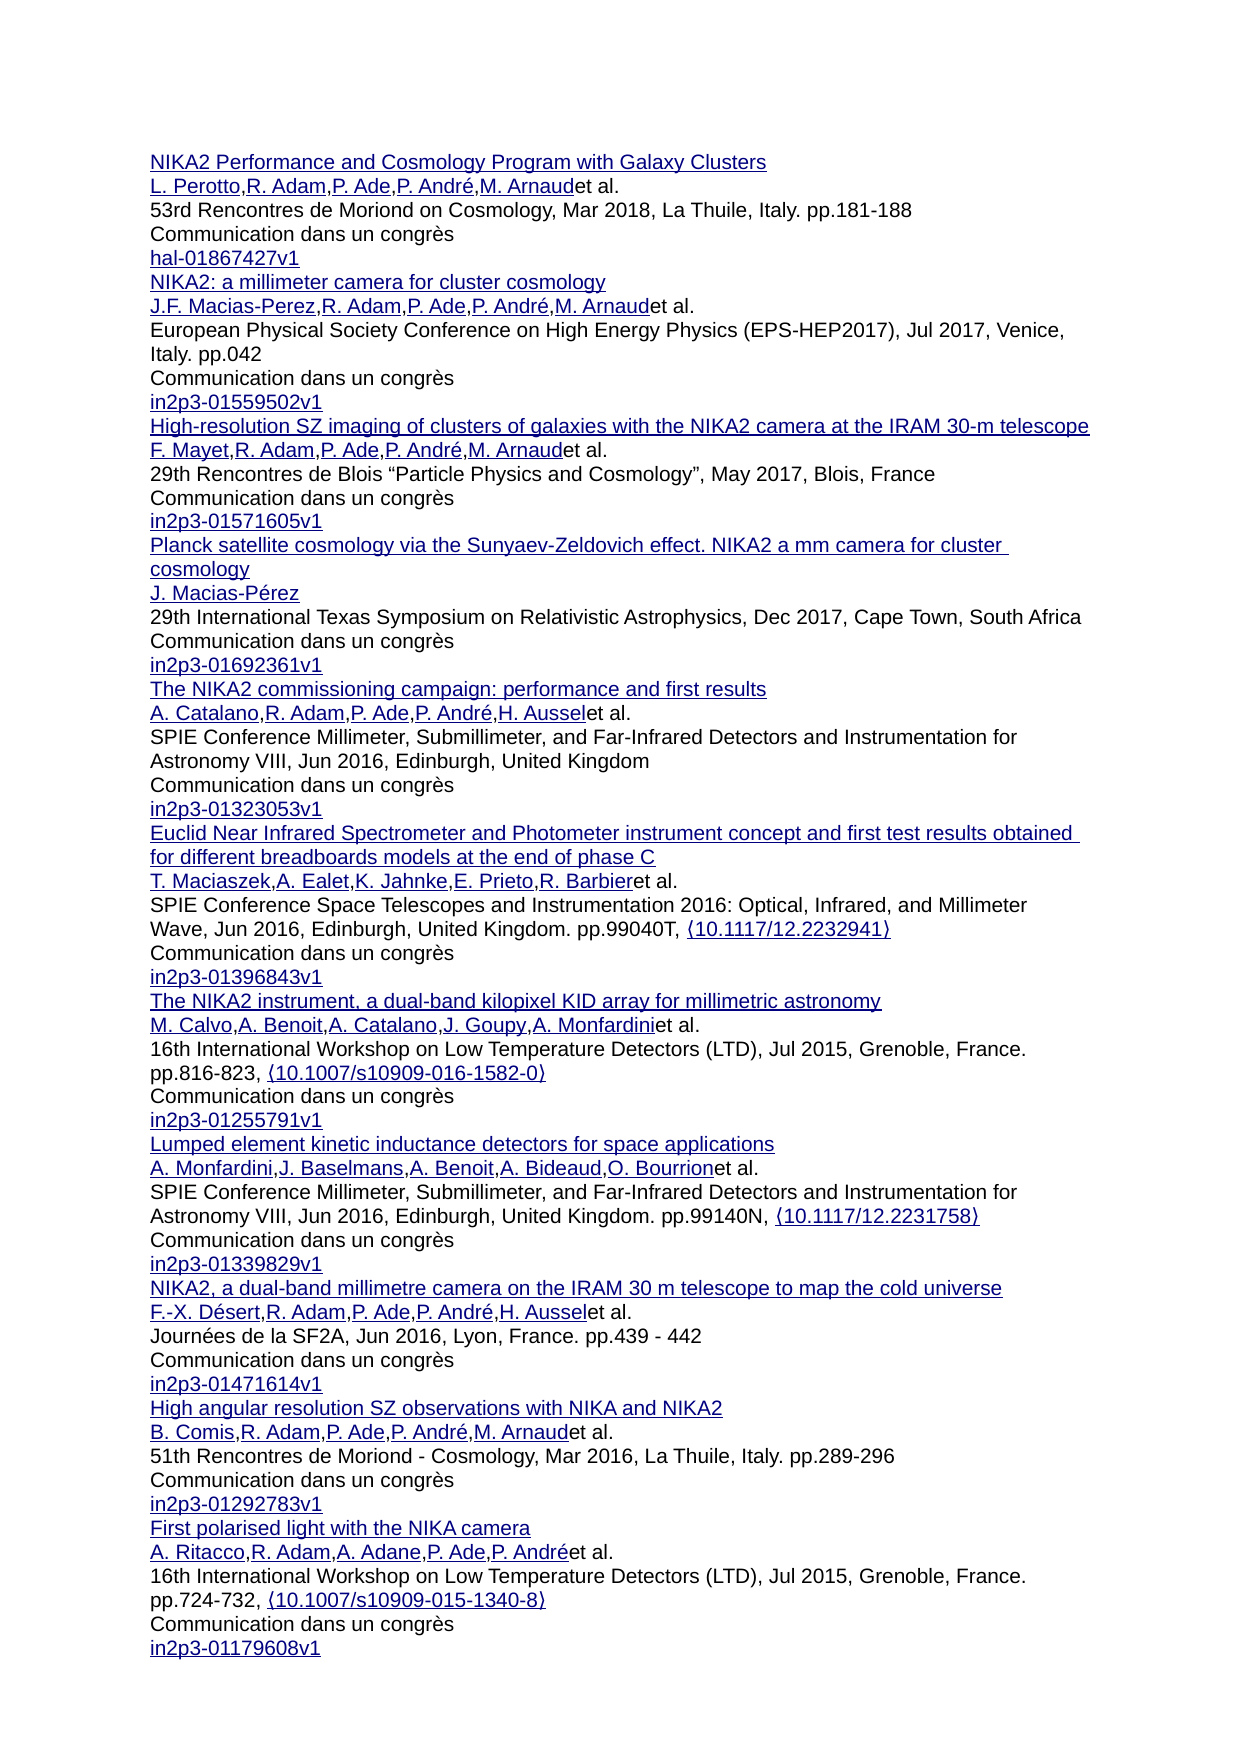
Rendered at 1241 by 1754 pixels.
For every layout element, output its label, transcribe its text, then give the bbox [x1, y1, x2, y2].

table_cell F. Mayet,R. Adam,P. Ade,P. André,M. Arnaudet al. 29th Rencontres de Blois “Particle Physics and Cosmology”, May 2017, Blois, France Communication dans un congrès in2p3-01571605v1 [150, 436, 1090, 533]
table_cell Lumped element kinetic inductance detectors for space applications A. Monfardini,J. Baselmans,A. Benoit,A. Bideaud,O. Bourrionet al. SPIE Conference Millimeter, Submillimeter, and Far-Infrared Detectors and Instrumentation for Astronomy VIII, Jun 2016, Edinburgh, United Kingdom. pp.99140N, ⟨10.1117/12.2231758⟩ Communication dans un congrès in2p3-01339829v1 [150, 1132, 1090, 1276]
table_cell First polarised light with the NIKA camera A. Ritacco,R. Adam,A. Adane,P. Ade,P. Andréet al. 16th International Workshop on Low Temperature Detectors (LTD), Jul 2015, Grenoble, France. pp.724-732, ⟨10.1007/s10909-015-1340-8⟩ Communication dans un congrès in2p3-01179608v1 [150, 1516, 1090, 1659]
table_cell NIKA2, a dual-band millimetre camera on the IRAM 30 m telescope to map the cold universe F.-X. Désert,R. Adam,P. Ade,P. André,H. Ausselet al. Journées de la SF2A, Jun 2016, Lyon, France. pp.439 - 442 Communication dans un congrès in2p3-01471614v1 [150, 1276, 1090, 1396]
table_cell NIKA2 Performance and Cosmology Program with Galaxy Clusters L. Perotto,R. Adam,P. Ade,P. André,M. Arnaudet al. 53rd Rencontres de Moriond on Cosmology, Mar 2018, La Thuile, Italy. pp.181-188 Communication dans un congrès hal-01867427v1 [150, 150, 1090, 270]
table_cell The NIKA2 instrument, a dual-band kilopixel KID array for millimetric astronomy M. Calvo,A. Benoit,A. Catalano,J. Goupy,A. Monfardiniet al. 16th International Workshop on Low Temperature Detectors (LTD), Jul 2015, Grenoble, France. pp.816-823, ⟨10.1007/s10909-016-1582-0⟩ Communication dans un congrès in2p3-01255791v1 [150, 989, 1090, 1132]
table_cell NIKA2: a millimeter camera for cluster cosmology J.F. Macias-Perez,R. Adam,P. Ade,P. André,M. Arnaudet al. European Physical Society Conference on High Energy Physics (EPS-HEP2017), Jul 2017, Venice, Italy. pp.042 Communication dans un congrès in2p3-01559502v1 [150, 270, 1090, 413]
table_cell High-resolution SZ imaging of clusters of galaxies with the NIKA2 camera at the IRAM 30-m telescope [150, 414, 1090, 434]
table_cell High angular resolution SZ observations with NIKA and NIKA2 B. Comis,R. Adam,P. Ade,P. André,M. Arnaudet al. 51th Rencontres de Moriond - Cosmology, Mar 2016, La Thuile, Italy. pp.289-296 Communication dans un congrès in2p3-01292783v1 [150, 1396, 1090, 1516]
table_cell The NIKA2 commissioning campaign: performance and first results A. Catalano,R. Adam,P. Ade,P. André,H. Ausselet al. SPIE Conference Millimeter, Submillimeter, and Far-Infrared Detectors and Instrumentation for Astronomy VIII, Jun 2016, Edinburgh, United Kingdom Communication dans un congrès in2p3-01323053v1 [150, 677, 1090, 821]
table_cell Planck satellite cosmology via the Sunyaev-Zeldovich effect. NIKA2 a mm camera for cluster cosmology J. Macias-Pérez 29th International Texas Symposium on Relativistic Astrophysics, Dec 2017, Cape Town, South Africa Communication dans un congrès in2p3-01692361v1 [150, 533, 1090, 677]
table_cell Euclid Near Infrared Spectrometer and Photometer instrument concept and first test results obtained for different breadboards models at the end of phase C T. Maciaszek,A. Ealet,K. Jahnke,E. Prieto,R. Barbieret al. SPIE Conference Space Telescopes and Instrumentation 2016: Optical, Infrared, and Millimeter Wave, Jun 2016, Edinburgh, United Kingdom. pp.99040T, ⟨10.1117/12.2232941⟩ Communication dans un congrès in2p3-01396843v1 [150, 821, 1090, 988]
